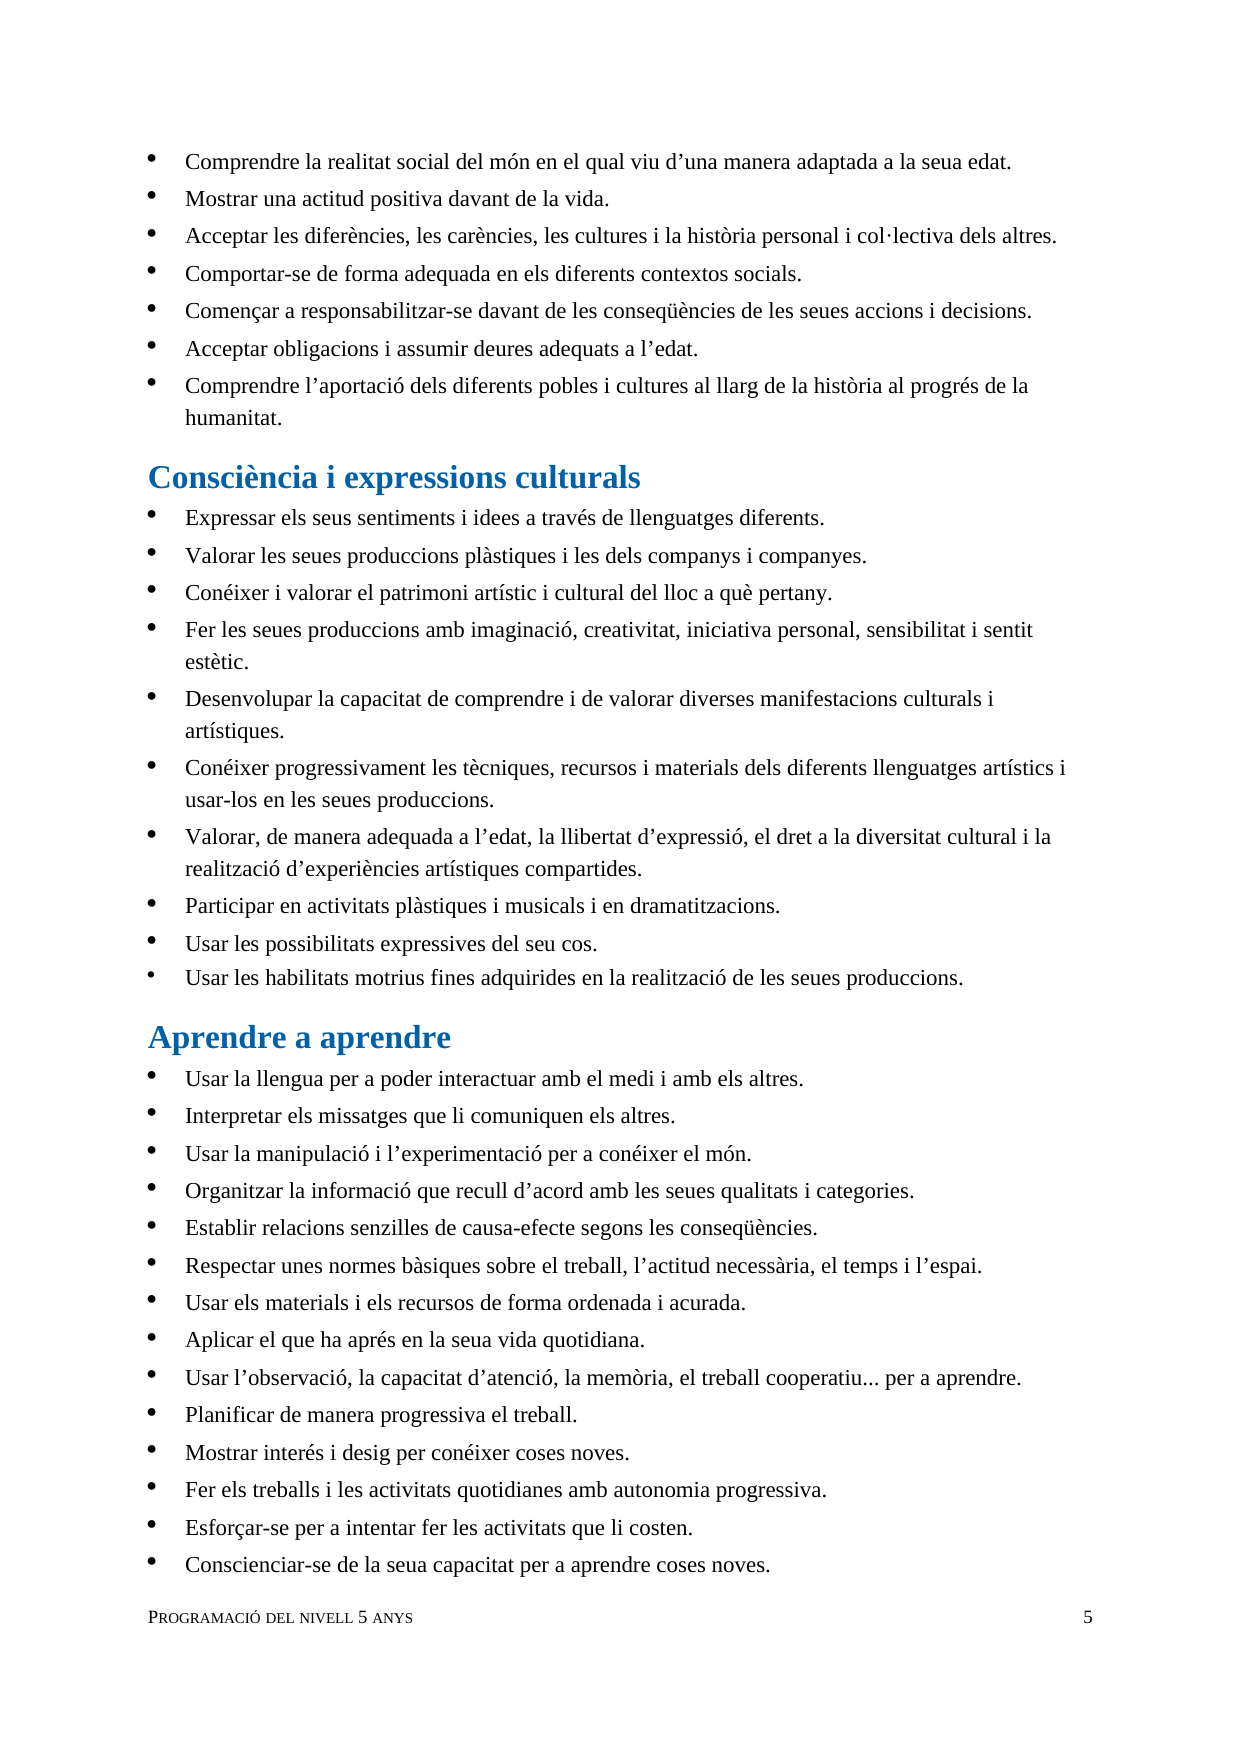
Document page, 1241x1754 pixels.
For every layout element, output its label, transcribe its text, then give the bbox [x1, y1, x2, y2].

list Usar les habilitats motrius fines adquirides en la realització de les seues produccions. [148, 964, 1092, 991]
list Fer les seues produccions amb imaginació, creativitat, iniciativa personal, sensibilitat i sentit estètic. [148, 616, 1092, 674]
list Expressar els seus sentiments i idees a través de llenguatges diferents. [148, 504, 1092, 531]
list Acceptar les diferències, les carències, les cultures i la història personal i col·lectiva dels altres. [148, 222, 1092, 249]
list Aplicar el que ha aprés en la seua vida quotidiana. [148, 1327, 1092, 1353]
list Usar els materials i els recursos de forma ordenada i acurada. [148, 1289, 1092, 1316]
list Comportar-se de forma adequada en els diferents contextos socials. [148, 260, 1092, 286]
list Conscienciar-se de la seua capacitat per a aprendre coses noves. [148, 1551, 1092, 1577]
list Comprendre la realitat social del món en el qual viu d’una manera adaptada a la seua edat. [148, 148, 1092, 174]
list Establir relacions senzilles de causa-efecte segons les conseqüències. [148, 1214, 1092, 1241]
text Consciència i expressions culturals [148, 456, 1092, 495]
list Conéixer progressivament les tècniques, recursos i materials dels diferents llenguatges artístics i usar-los en les seues produccions. [148, 754, 1092, 812]
list Organitzar la informació que recull d’acord amb les seues qualitats i categories. [148, 1177, 1092, 1203]
text Aprendre a aprendre [148, 1016, 1092, 1056]
list Usar l’observació, la capacitat d’atenció, la memòria, el treball cooperatiu... per a aprendre. [148, 1364, 1092, 1390]
list Comprendre l’aportació dels diferents pobles i cultures al llarg de la història al progrés de la humanitat. [148, 372, 1092, 430]
list Participar en activitats plàstiques i musicals i en dramatitzacions. [148, 892, 1092, 919]
list Fer els treballs i les activitats quotidianes amb autonomia progressiva. [148, 1476, 1092, 1502]
list Interpretar els missatges que li comuniquen els altres. [148, 1102, 1092, 1128]
list Usar la llengua per a poder interactuar amb el medi i amb els altres. [148, 1065, 1092, 1091]
list Mostrar una actitud positiva davant de la vida. [148, 185, 1092, 211]
list Mostrar interés i desig per conéixer coses noves. [148, 1439, 1092, 1465]
list Usar les possibilitats expressives del seu cos. [148, 930, 1092, 956]
list Valorar les seues produccions plàstiques i les dels companys i companyes. [148, 542, 1092, 568]
list Conéixer i valorar el patrimoni artístic i cultural del lloc a què pertany. [148, 579, 1092, 605]
list Respectar unes normes bàsiques sobre el treball, l’actitud necessària, el temps i l’espai. [148, 1252, 1092, 1278]
list Valorar, de manera adequada a l’edat, la llibertat d’expressió, el dret a la diversitat cultural i la realització d’experiències artístiques compartides. [148, 823, 1092, 881]
list Usar la manipulació i l’experimentació per a conéixer el món. [148, 1139, 1092, 1166]
list Esforçar-se per a intentar fer les activitats que li costen. [148, 1513, 1092, 1540]
list Desenvolupar la capacitat de comprendre i de valorar diverses manifestacions culturals i artístiques. [148, 685, 1092, 743]
list Acceptar obligacions i assumir deures adequats a l’edat. [148, 335, 1092, 361]
list Començar a responsabilitzar-se davant de les conseqüències de les seues accions i decisions. [148, 297, 1092, 324]
list Planificar de manera progressiva el treball. [148, 1401, 1092, 1428]
